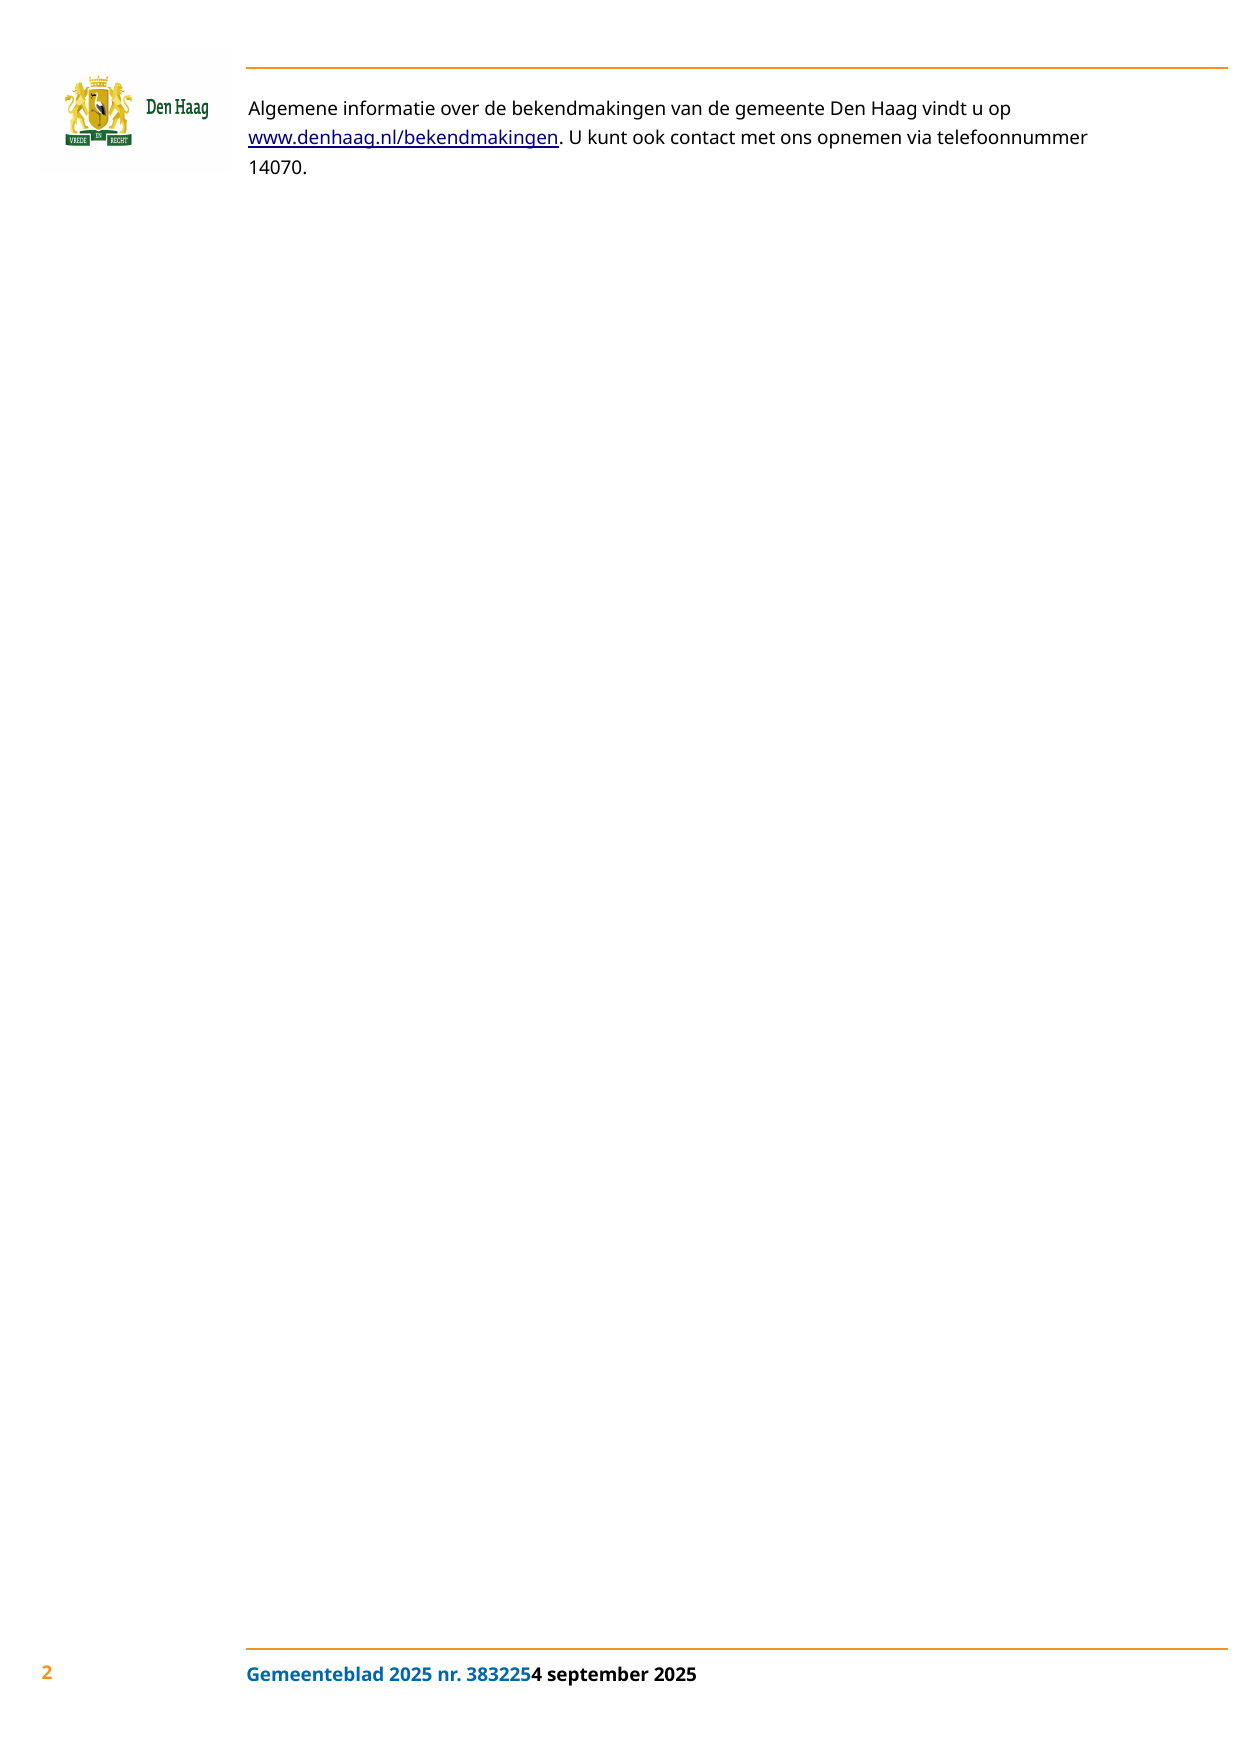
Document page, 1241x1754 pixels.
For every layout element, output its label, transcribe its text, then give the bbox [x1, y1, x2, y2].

picture [41, 47, 231, 172]
text Algemene informatie over de bekendmakingen van de gemeente Den Haag vindt u op www.denhaag.nl/bekendmakingen. U kunt ook contact met ons opnemen via telefoonnummer 14070. [248, 95, 1152, 180]
